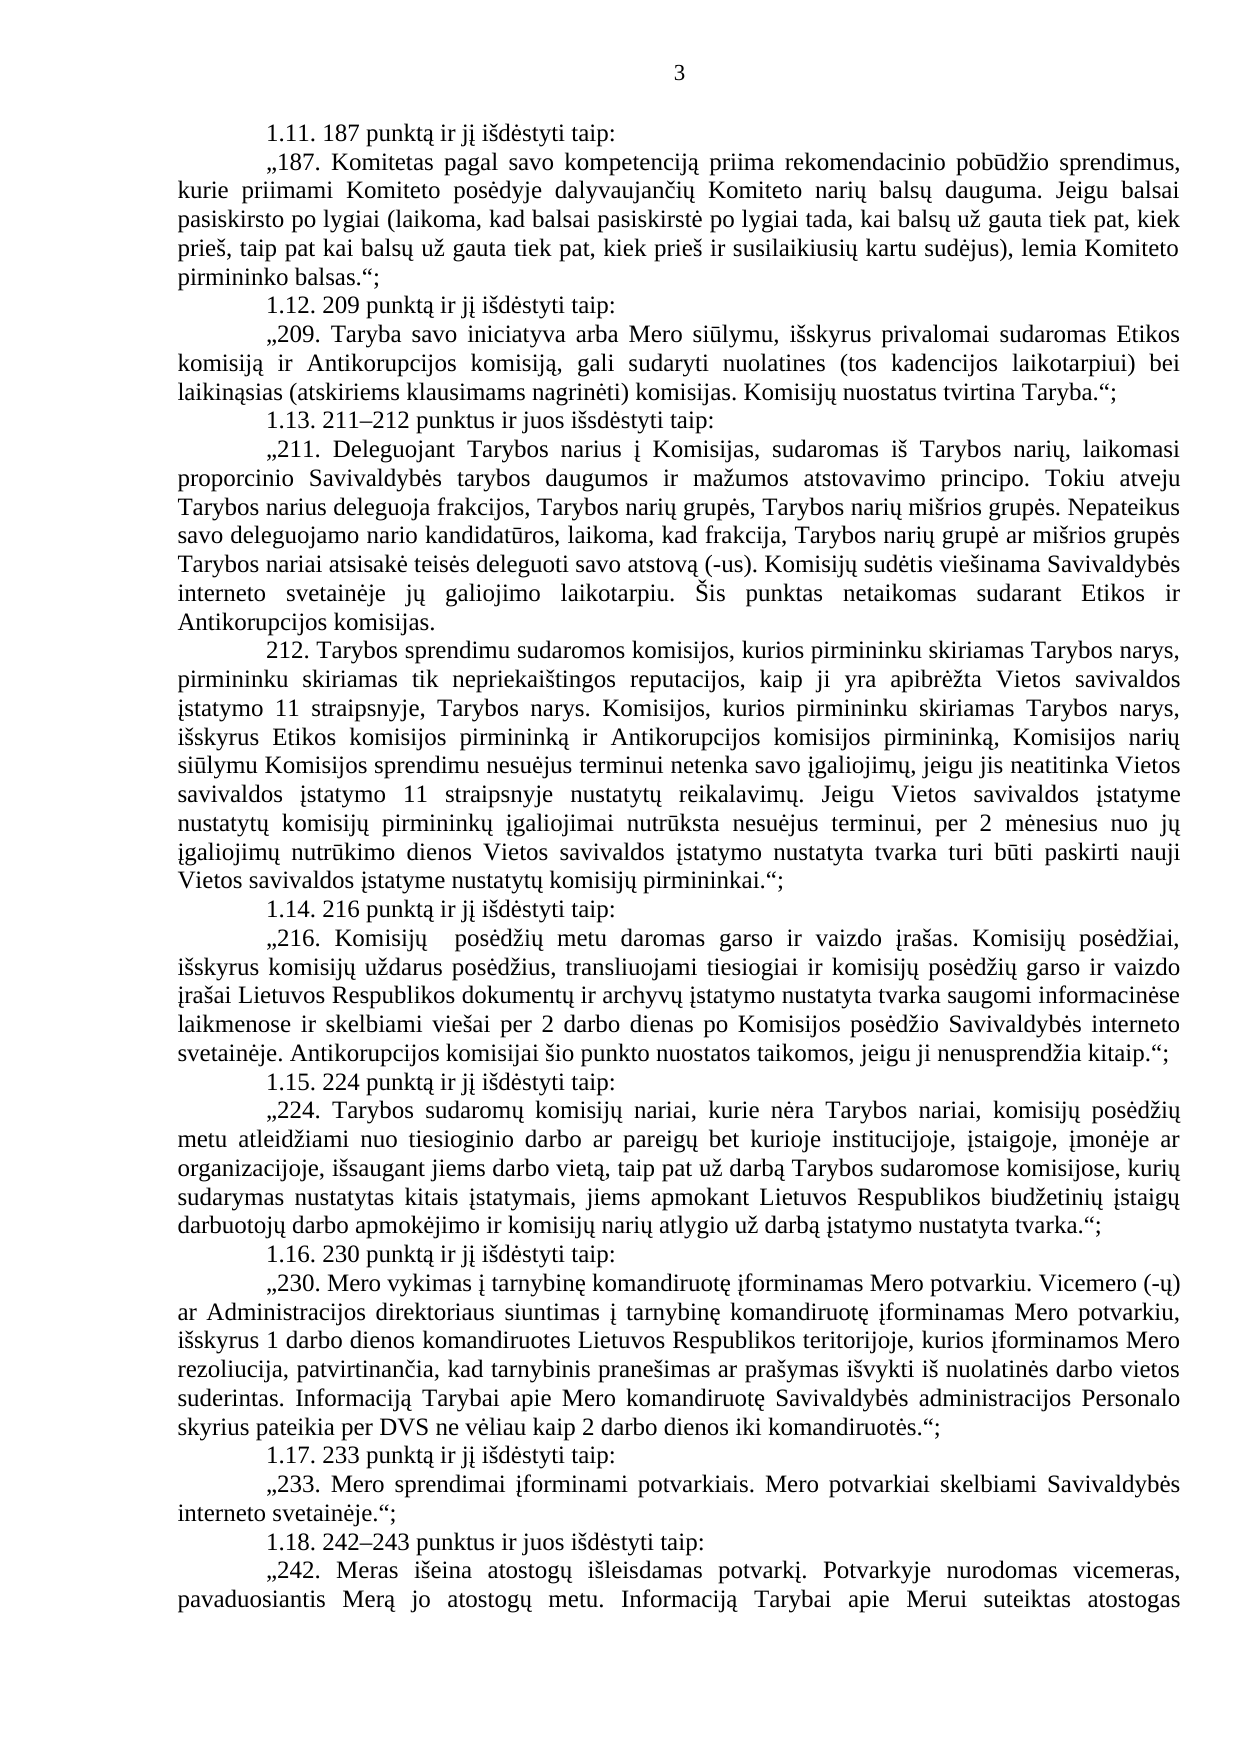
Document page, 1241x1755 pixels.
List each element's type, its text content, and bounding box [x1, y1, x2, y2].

text „230. Mero vykimas į tarnybinę komandiruotę įforminamas Mero potvarkiu. Vicemero (-ų) ar Administracijos direktoriaus siuntimas į tarnybinę komandiruotę įforminamas Mero potvarkiu, išskyrus 1 darbo dienos komandiruotes Lietuvos Respublikos teritorijoje, kurios įforminamos Mero rezoliucija, patvirtinančia, kad tarnybinis pranešimas ar prašymas išvykti iš nuolatinės darbo vietos suderintas. Informaciją Tarybai apie Mero komandiruotę Savivaldybės administracijos Personalo skyrius pateikia per DVS ne vėliau kaip 2 darbo dienos iki komandiruotės.“; [177, 1268, 1181, 1441]
text „233. Mero sprendimai įforminami potvarkiais. Mero potvarkiai skelbiami Savivaldybės interneto svetainėje.“; [177, 1469, 1181, 1527]
text 1.17. 233 punktą ir jį išdėstyti taip: [177, 1441, 1181, 1469]
text 1.13. 211–212 punktus ir juos išsdėstyti taip: [177, 406, 1181, 434]
text „209. Taryba savo iniciatyva arba Mero siūlymu, išskyrus privalomai sudaromas Etikos komisiją ir Antikorupcijos komisiją, gali sudaryti nuolatines (tos kadencijos laikotarpiui) bei laikinąsias (atskiriems klausimams nagrinėti) komisijas. Komisijų nuostatus tvirtina Taryba.“; [177, 319, 1181, 406]
text 1.15. 224 punktą ir jį išdėstyti taip: [177, 1067, 1181, 1096]
text „224. Tarybos sudaromų komisijų nariai, kurie nėra Tarybos nariai, komisijų posėdžių metu atleidžiami nuo tiesioginio darbo ar pareigų bet kurioje institucijoje, įstaigoje, įmonėje ar organizacijoje, išsaugant jiems darbo vietą, taip pat už darbą Tarybos sudaromose komisijose, kurių sudarymas nustatytas kitais įstatymais, jiems apmokant Lietuvos Respublikos biudžetinių įstaigų darbuotojų darbo apmokėjimo ir komisijų narių atlygio už darbą įstatymo nustatyta tvarka.“; [177, 1096, 1181, 1239]
text 1.18. 242–243 punktus ir juos išdėstyti taip: [177, 1527, 1181, 1556]
text „211. Deleguojant Tarybos narius į Komisijas, sudaromas iš Tarybos narių, laikomasi proporcinio Savivaldybės tarybos daugumos ir mažumos atstovavimo principo. Tokiu atveju Tarybos narius deleguoja frakcijos, Tarybos narių grupės, Tarybos narių mišrios grupės. Nepateikus savo deleguojamo nario kandidatūros, laikoma, kad frakcija, Tarybos narių grupė ar mišrios grupės Tarybos nariai atsisakė teisės deleguoti savo atstovą (-us). Komisijų sudėtis viešinama Savivaldybės interneto svetainėje jų galiojimo laikotarpiu. Šis punktas netaikomas sudarant Etikos ir Antikorupcijos komisijas. [177, 434, 1181, 636]
text „187. Komitetas pagal savo kompetenciją priima rekomendacinio pobūdžio sprendimus, kurie priimami Komiteto posėdyje dalyvaujančių Komiteto narių balsų dauguma. Jeigu balsai pasiskirsto po lygiai (laikoma, kad balsai pasiskirstė po lygiai tada, kai balsų už gauta tiek pat, kiek prieš, taip pat kai balsų už gauta tiek pat, kiek prieš ir susilaikiusių kartu sudėjus), lemia Komiteto pirmininko balsas.“; [177, 147, 1181, 291]
text „242. Meras išeina atostogų išleisdamas potvarkį. Potvarkyje nurodomas vicemeras, pavaduosiantis Merą jo atostogų metu. Informaciją Tarybai apie Merui suteiktas atostogas [177, 1556, 1181, 1613]
text 1.16. 230 punktą ir jį išdėstyti taip: [177, 1239, 1181, 1268]
text „216. Komisijų posėdžių metu daromas garso ir vaizdo įrašas. Komisijų posėdžiai, išskyrus komisijų uždarus posėdžius, transliuojami tiesiogiai ir komisijų posėdžių garso ir vaizdo įrašai Lietuvos Respublikos dokumentų ir archyvų įstatymo nustatyta tvarka saugomi informacinėse laikmenose ir skelbiami viešai per 2 darbo dienas po Komisijos posėdžio Savivaldybės interneto svetainėje. Antikorupcijos komisijai šio punkto nuostatos taikomos, jeigu ji nenusprendžia kitaip.“; [177, 923, 1181, 1067]
text 212. Tarybos sprendimu sudaromos komisijos, kurios pirmininku skiriamas Tarybos narys, pirmininku skiriamas tik nepriekaištingos reputacijos, kaip ji yra apibrėžta Vietos savivaldos įstatymo 11 straipsnyje, Tarybos narys. Komisijos, kurios pirmininku skiriamas Tarybos narys, išskyrus Etikos komisijos pirmininką ir Antikorupcijos komisijos pirmininką, Komisijos narių siūlymu Komisijos sprendimu nesuėjus terminui netenka savo įgaliojimų, jeigu jis neatitinka Vietos savivaldos įstatymo 11 straipsnyje nustatytų reikalavimų. Jeigu Vietos savivaldos įstatyme nustatytų komisijų pirmininkų įgaliojimai nutrūksta nesuėjus terminui, per 2 mėnesius nuo jų įgaliojimų nutrūkimo dienos Vietos savivaldos įstatymo nustatyta tvarka turi būti paskirti nauji Vietos savivaldos įstatyme nustatytų komisijų pirmininkai.“; [177, 636, 1181, 894]
text 1.12. 209 punktą ir jį išdėstyti taip: [177, 291, 1181, 319]
text 1.14. 216 punktą ir jį išdėstyti taip: [177, 894, 1181, 923]
text 1.11. 187 punktą ir jį išdėstyti taip: [177, 118, 1181, 147]
